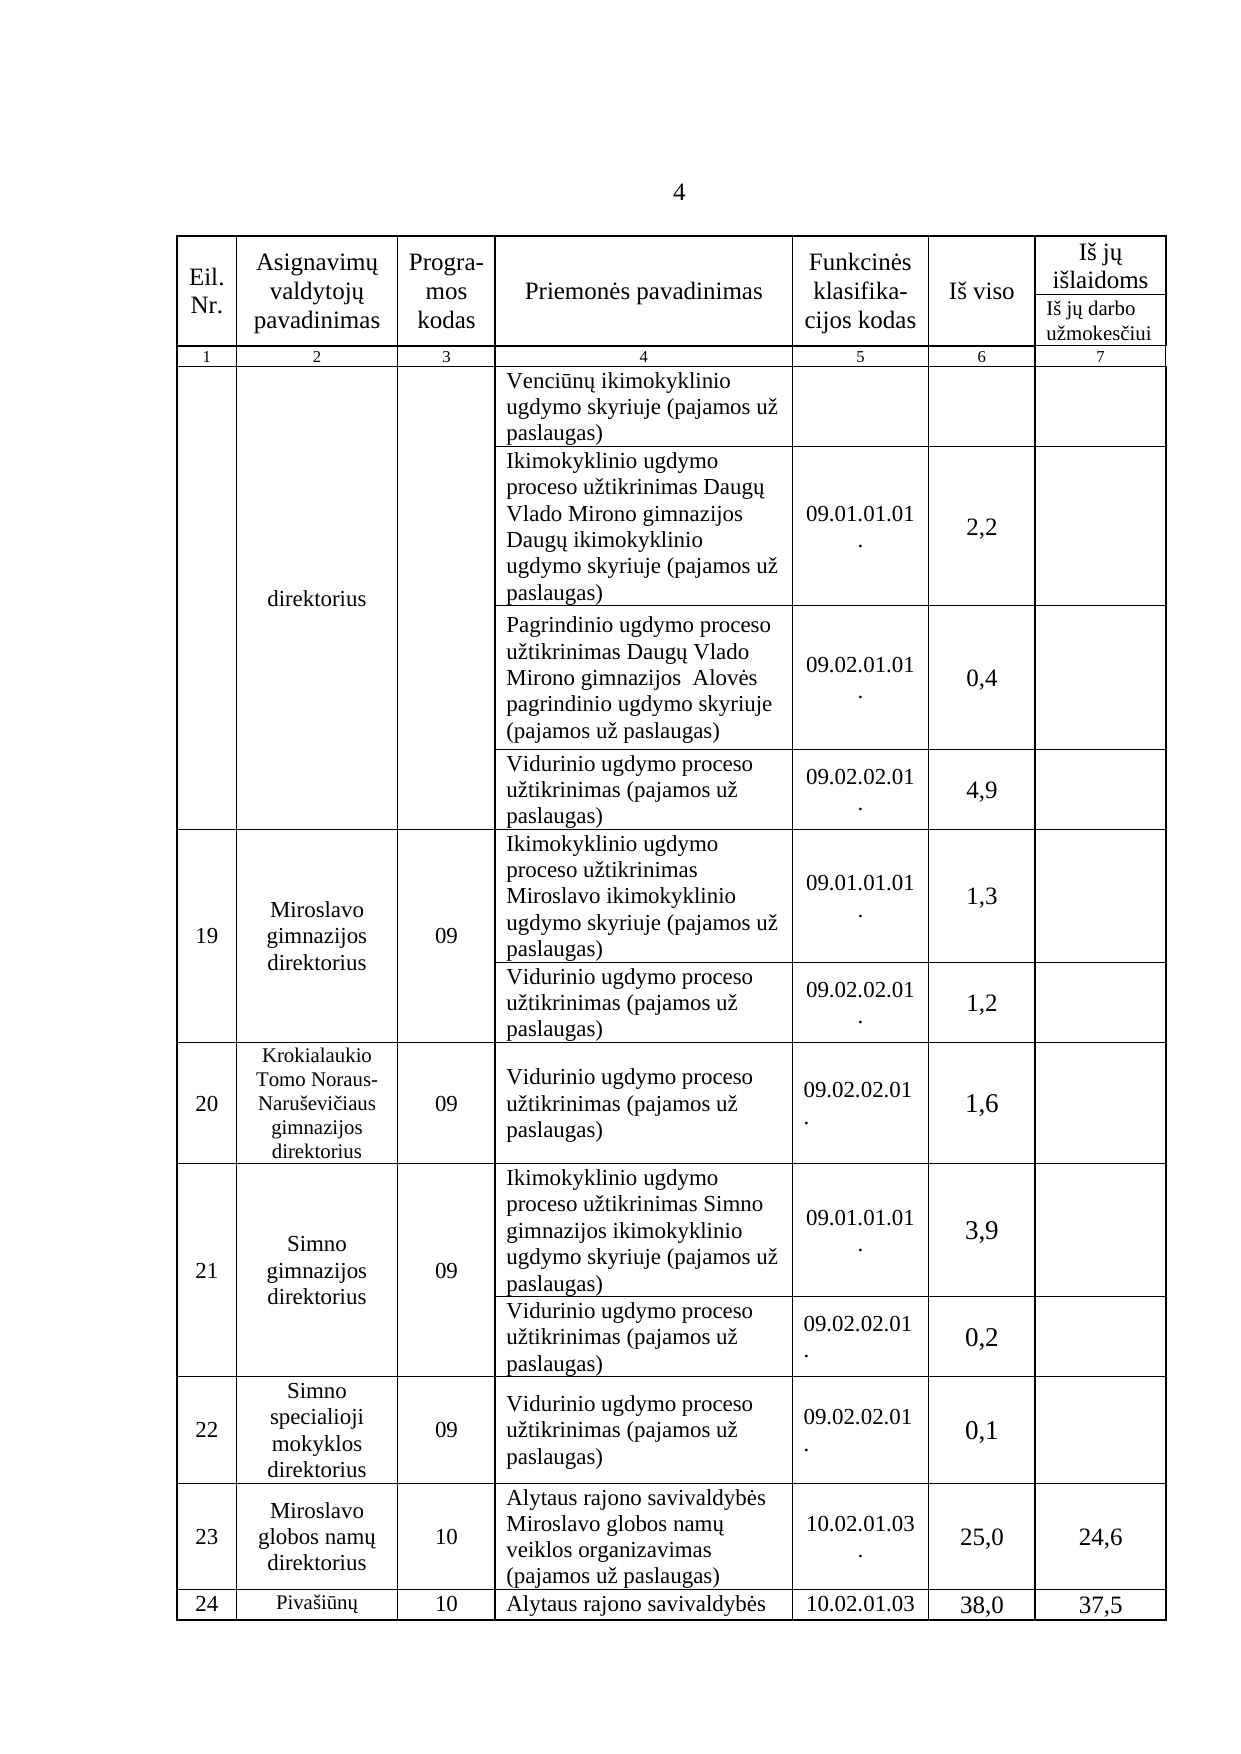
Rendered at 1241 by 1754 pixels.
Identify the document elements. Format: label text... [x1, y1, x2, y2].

table_cell Miroslavo globos namų direktorius [237, 1484, 397, 1589]
table_cell Krokialaukio Tomo Noraus-Naruševičiaus gimnazijos direktorius [237, 1043, 397, 1163]
table_cell 09.02.02.01. [793, 1043, 928, 1163]
table_cell Simno gimnazijos direktorius [237, 1164, 397, 1376]
table_cell 09.02.01.01. [793, 606, 928, 749]
table_cell 1,3 [929, 830, 1034, 962]
table_cell 3 [398, 347, 494, 366]
table_cell [793, 367, 928, 446]
table_cell Vidurinio ugdymo proceso užtikrinimas (pajamos už paslaugas) [496, 1043, 792, 1163]
table_cell [1036, 1164, 1165, 1296]
table_cell Pivašiūnų [237, 1590, 397, 1619]
table_cell 25,0 [929, 1484, 1034, 1589]
table_header Iš jų išlaidoms [1036, 237, 1165, 294]
table_header Funkcinės klasifika-cijos kodas [793, 237, 928, 344]
table_cell 0,2 [929, 1297, 1034, 1376]
table_cell [1036, 1297, 1165, 1376]
table_cell Vidurinio ugdymo proceso užtikrinimas (pajamos už paslaugas) [496, 963, 792, 1042]
table_header Progra-mos kodas [398, 237, 494, 344]
table_cell 09.02.02.01. [793, 1297, 928, 1376]
table_cell Vidurinio ugdymo proceso užtikrinimas (pajamos už paslaugas) [496, 1377, 792, 1482]
table_cell 23 [178, 1484, 236, 1589]
table_cell 5 [793, 347, 928, 366]
table_cell Ikimokyklinio ugdymo proceso užtikrinimas Miroslavo ikimokyklinio ugdymo skyriuje (pajamos už paslaugas) [496, 830, 792, 962]
table_cell 10.02.01.03. [793, 1484, 928, 1589]
table_header Priemonės pavadinimas [496, 237, 792, 344]
table_cell 4,9 [929, 750, 1034, 829]
table_cell 24 [178, 1590, 236, 1619]
table_cell [1036, 1043, 1165, 1163]
table_cell 20 [178, 1043, 236, 1163]
table_cell 10 [398, 1590, 494, 1619]
table_cell 09 [398, 1377, 494, 1482]
table_cell Ikimokyklinio ugdymo proceso užtikrinimas Daugų Vlado Mirono gimnazijos Daugų ikimokyklinio ugdymo skyriuje (pajamos už paslaugas) [496, 447, 792, 605]
table_cell 2,2 [929, 447, 1034, 605]
table_cell 24,6 [1036, 1484, 1165, 1589]
table_cell [1036, 750, 1165, 829]
table_cell 09.01.01.01. [793, 447, 928, 605]
table_cell Vidurinio ugdymo proceso užtikrinimas (pajamos už paslaugas) [496, 750, 792, 829]
table_cell Pagrindinio ugdymo proceso užtikrinimas Daugų Vlado Mirono gimnazijos Alovės pagrindinio ugdymo skyriuje (pajamos už paslaugas) [496, 606, 792, 749]
table_cell direktorius [237, 367, 397, 829]
table_header Asignavimų valdytojų pavadinimas [237, 237, 397, 344]
table_cell 1,6 [929, 1043, 1034, 1163]
table_cell [1036, 367, 1165, 446]
table_cell Alytaus rajono savivaldybės Miroslavo globos namų veiklos organizavimas (pajamos už paslaugas) [496, 1484, 792, 1589]
table_cell 21 [178, 1164, 236, 1376]
table_cell 0,1 [929, 1377, 1034, 1482]
table_cell [178, 367, 236, 829]
table_cell 1 [178, 347, 236, 366]
table_cell Vidurinio ugdymo proceso užtikrinimas (pajamos už paslaugas) [496, 1297, 792, 1376]
table_cell 7 [1036, 346, 1165, 366]
table_cell 09 [398, 1164, 494, 1376]
table_cell [1036, 830, 1165, 962]
table_cell 09.02.02.01. [793, 1377, 928, 1482]
table_cell 6 [929, 347, 1034, 366]
table_cell Iš jų darbo užmokesčiui [1036, 295, 1165, 344]
table_cell Ikimokyklinio ugdymo proceso užtikrinimas Simno gimnazijos ikimokyklinio ugdymo skyriuje (pajamos už paslaugas) [496, 1164, 792, 1296]
table_cell Simno specialioji mokyklos direktorius [237, 1377, 397, 1482]
table_cell 09.02.02.01. [793, 750, 928, 829]
table_cell 10 [398, 1484, 494, 1589]
table_cell 09 [398, 1043, 494, 1163]
table_cell Miroslavo gimnazijos direktorius [237, 830, 397, 1042]
table_cell [1036, 963, 1165, 1042]
table_cell 09.01.01.01. [793, 1164, 928, 1296]
table_cell Venciūnų ikimokyklinio ugdymo skyriuje (pajamos už paslaugas) [496, 367, 792, 446]
table_cell 37,5 [1036, 1590, 1165, 1619]
table_cell [1036, 447, 1165, 605]
table_cell 2 [237, 347, 397, 366]
table_cell 09.01.01.01. [793, 830, 928, 962]
table_cell 3,9 [929, 1164, 1034, 1296]
table_cell [1036, 1377, 1165, 1482]
table_cell [1036, 606, 1165, 749]
table_cell 09 [398, 830, 494, 1042]
table_cell 0,4 [929, 606, 1034, 749]
table_cell 1,2 [929, 963, 1034, 1042]
table_cell 22 [178, 1377, 236, 1482]
table_cell 38,0 [929, 1590, 1034, 1619]
table_cell 19 [178, 830, 236, 1042]
table_cell [929, 367, 1034, 446]
table_header Eil. Nr. [178, 237, 236, 344]
table_cell 10.02.01.03 [793, 1590, 928, 1619]
table_cell 4 [496, 347, 792, 366]
table_cell 09.02.02.01. [793, 963, 928, 1042]
table_cell Alytaus rajono savivaldybės [496, 1590, 792, 1619]
table_cell [398, 367, 494, 829]
table_header Iš viso [929, 237, 1034, 344]
